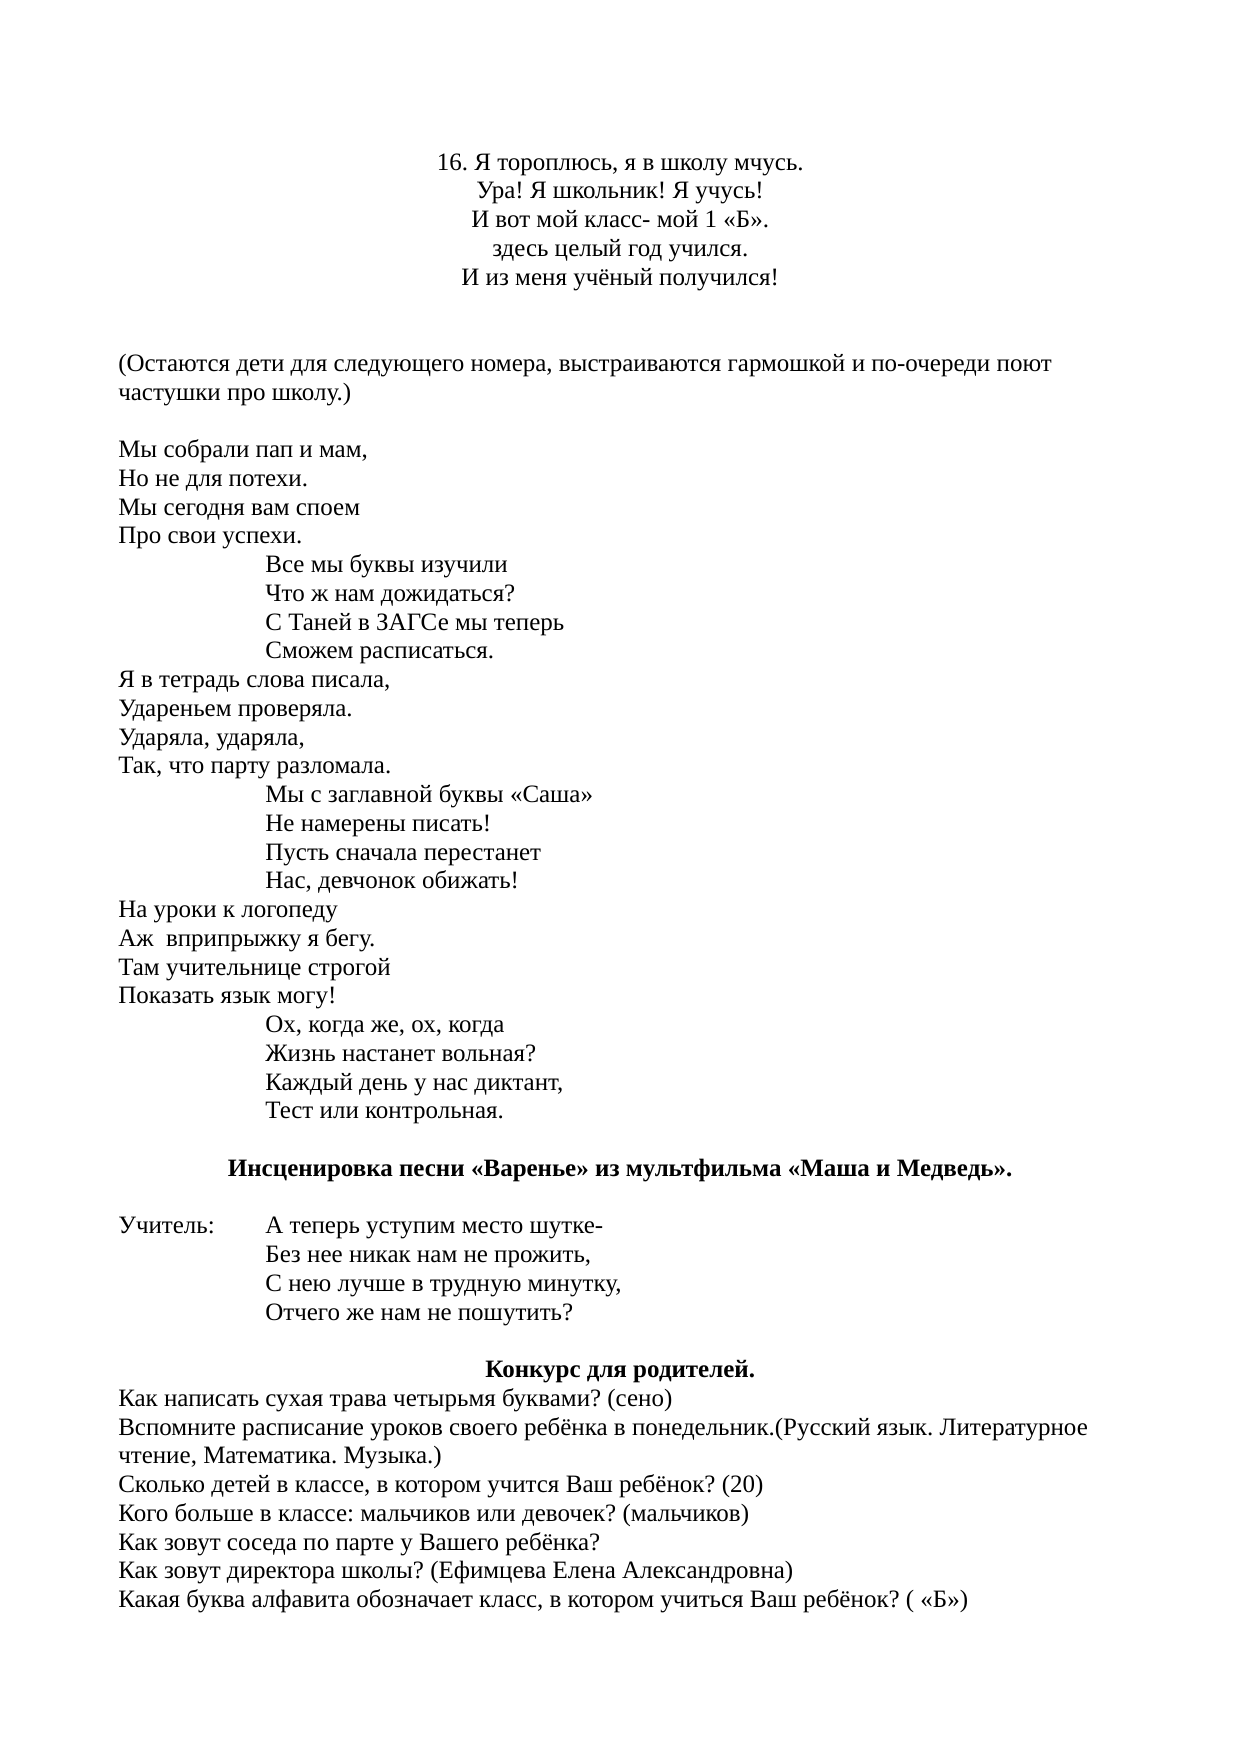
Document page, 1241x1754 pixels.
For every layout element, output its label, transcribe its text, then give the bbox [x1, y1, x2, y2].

text Там учительнице строгой [118, 952, 1122, 981]
text Жизнь настанет вольная? [118, 1038, 1122, 1067]
text Сколько детей в классе, в котором учится Ваш ребёнок? (20) [118, 1469, 1122, 1498]
text Как зовут директора школы? (Ефимцева Елена Александровна) [118, 1556, 1122, 1584]
text Про свои успехи. [118, 521, 1122, 549]
text Без нее никак нам не прожить, [118, 1239, 1122, 1268]
text Ура! Я школьник! Я учусь! [118, 176, 1122, 204]
text С Таней в ЗАГСе мы теперь [118, 607, 1122, 636]
text 16. Я тороплюсь, я в школу мчусь. [118, 147, 1122, 176]
text Отчего же нам не пошутить? [118, 1297, 1122, 1326]
text Но не для потехи. [118, 463, 1122, 492]
text Кого больше в классе: мальчиков или девочек? (мальчиков) [118, 1498, 1122, 1527]
text Мы собрали пап и мам, [118, 434, 1122, 463]
text Каждый день у нас диктант, [118, 1067, 1122, 1096]
text Мы с заглавной буквы «Саша» [118, 779, 1122, 808]
text Все мы буквы изучили [118, 549, 1122, 578]
text Не намерены писать! [118, 808, 1122, 837]
text Сможем расписаться. [118, 636, 1122, 664]
text здесь целый год учился. [118, 233, 1122, 262]
text Как зовут соседа по парте у Вашего ребёнка? [118, 1527, 1122, 1556]
text И вот мой класс- мой 1 «Б». [118, 204, 1122, 233]
text Инсценировка песни «Варенье» из мультфильма «Маша и Медведь». [118, 1153, 1122, 1182]
text Аж вприпрыжку я бегу. [118, 923, 1122, 952]
text И из меня учёный получился! [118, 262, 1122, 291]
text Мы сегодня вам споем [118, 492, 1122, 521]
text Показать язык могу! [118, 981, 1122, 1009]
text Пусть сначала перестанет [118, 837, 1122, 866]
text На уроки к логопеду [118, 894, 1122, 923]
text Ударяла, ударяла, [118, 722, 1122, 751]
text С нею лучше в трудную минутку, [118, 1268, 1122, 1297]
text Тест или контрольная. [118, 1096, 1122, 1124]
text Так, что парту разломала. [118, 751, 1122, 779]
text Удареньем проверяла. [118, 693, 1122, 722]
text Ох, когда же, ох, когда [118, 1009, 1122, 1038]
text Как написать сухая трава четырьмя буквами? (сено) [118, 1383, 1122, 1412]
text Учитель: А теперь уступим место шутке- [118, 1211, 1122, 1239]
text Я в тетрадь слова писала, [118, 664, 1122, 693]
text Нас, девчонок обижать! [118, 866, 1122, 894]
text Вспомните расписание уроков своего ребёнка в понедельник.(Русский язык. Литературное чтение, Математика. Музыка.) [118, 1412, 1122, 1469]
text Что ж нам дожидаться? [118, 578, 1122, 607]
text Конкурс для родителей. [118, 1354, 1122, 1383]
text Какая буква алфавита обозначает класс, в котором учиться Ваш ребёнок? ( «Б») [118, 1584, 1122, 1613]
text (Остаются дети для следующего номера, выстраиваются гармошкой и по-очереди поют частушки про школу.) [118, 348, 1122, 406]
